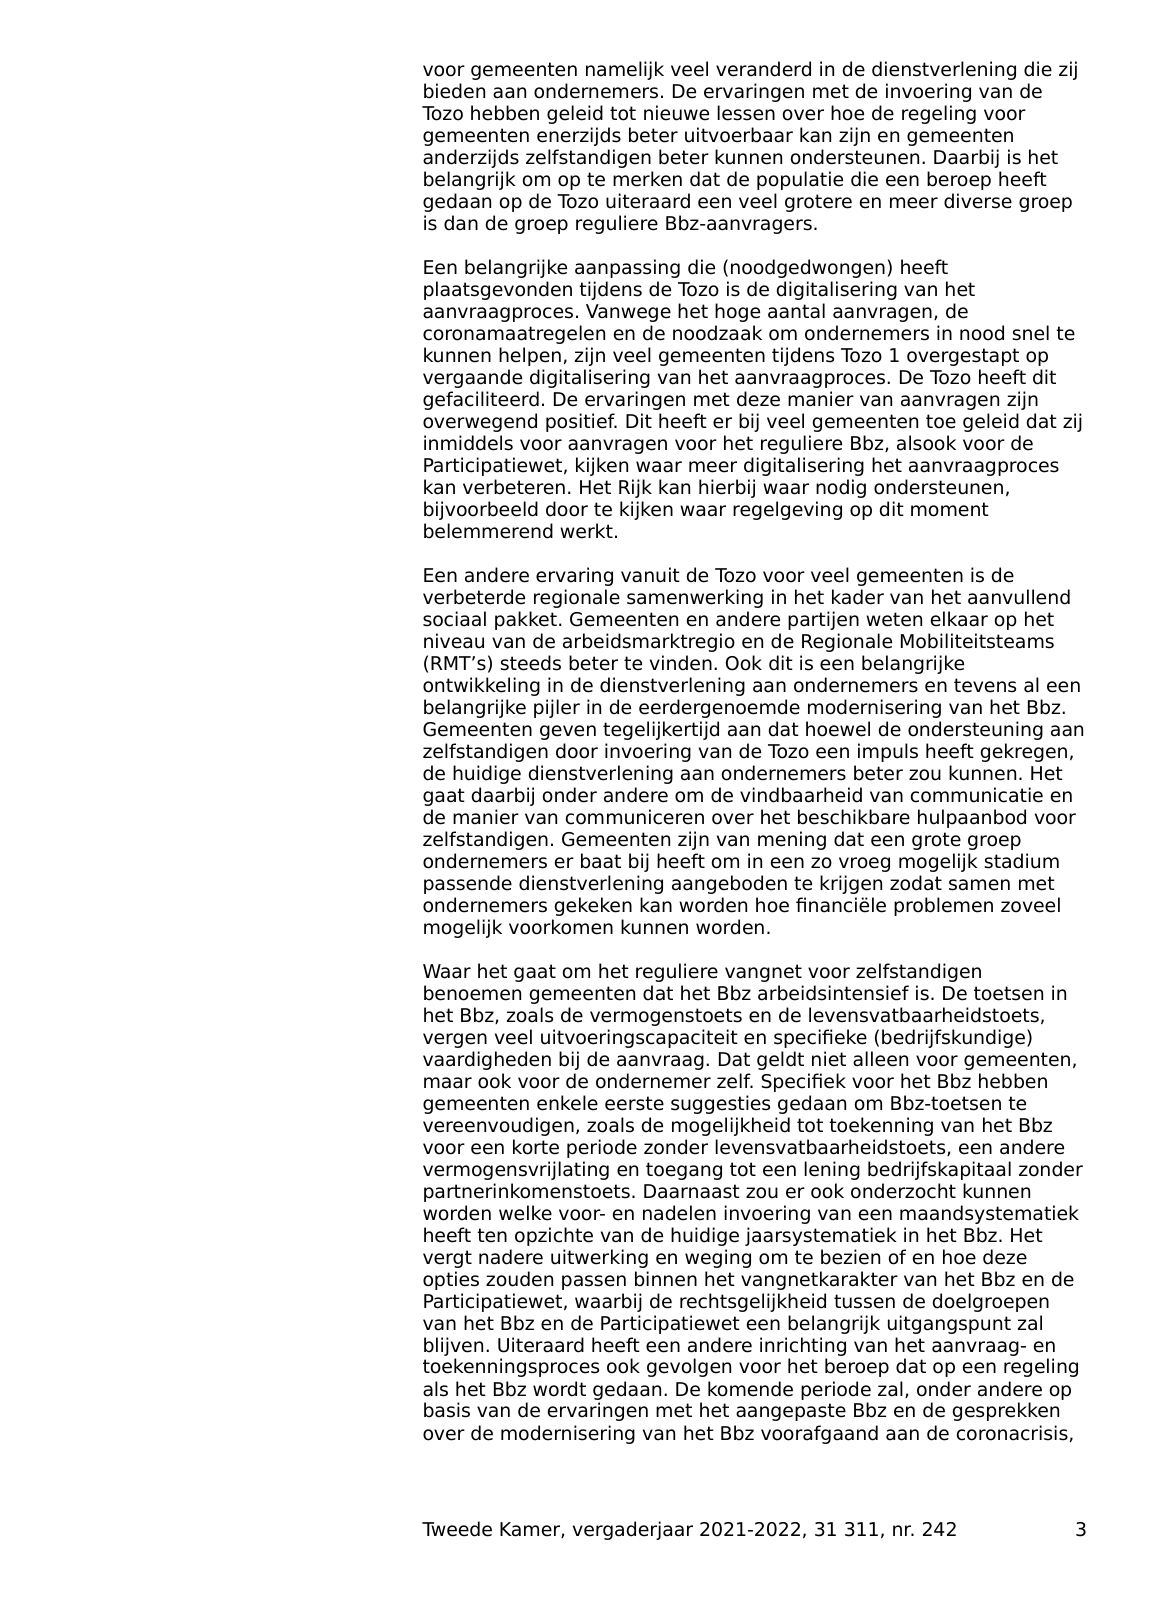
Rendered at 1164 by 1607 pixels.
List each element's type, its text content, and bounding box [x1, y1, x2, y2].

text Waar het gaat om het reguliere vangnet voor zelfstandigen benoemen gemeenten dat het Bbz arbeidsintensief is. De toetsen in het Bbz, zoals de vermogenstoets en de levensvatbaarheidstoets, vergen veel uitvoeringscapaciteit en specifieke (bedrijfskundige) vaardigheden bij de aanvraag. Dat geldt niet alleen voor gemeenten, maar ook voor de ondernemer zelf. Specifiek voor het Bbz hebben gemeenten enkele eerste suggesties gedaan om Bbz-toetsen te vereenvoudigen, zoals de mogelijkheid tot toekenning van het Bbz voor een korte periode zonder levensvatbaarheidstoets, een andere vermogensvrijlating en toegang tot een lening bedrijfskapitaal zonder partnerinkomenstoets. Daarnaast zou er ook onderzocht kunnen worden welke voor- en nadelen invoering van een maandsystematiek heeft ten opzichte van de huidige jaarsystematiek in het Bbz. Het vergt nadere uitwerking en weging om te bezien of en hoe deze opties zouden passen binnen het vangnetkarakter van het Bbz en de Participatiewet, waarbij de rechtsgelijkheid tussen de doelgroepen van het Bbz en de Participatiewet een belangrijk uitgangspunt zal blijven. Uiteraard heeft een andere inrichting van het aanvraag- en toekenningsproces ook gevolgen voor het beroep dat op een regeling als het Bbz wordt gedaan. De komende periode zal, onder andere op basis van de ervaringen met het aangepaste Bbz en de gesprekken over de modernisering van het Bbz voorafgaand aan de coronacrisis, [422, 961, 1087, 1444]
text voor gemeenten namelijk veel veranderd in de dienstverlening die zij bieden aan ondernemers. De ervaringen met de invoering van de Tozo hebben geleid tot nieuwe lessen over hoe de regeling voor gemeenten enerzijds beter uitvoerbaar kan zijn en gemeenten anderzijds zelfstandigen beter kunnen ondersteunen. Daarbij is het belangrijk om op te merken dat de populatie die een beroep heeft gedaan op de Tozo uiteraard een veel grotere en meer diverse groep is dan de groep reguliere Bbz-aanvragers. [422, 59, 1087, 235]
text Een andere ervaring vanuit de Tozo voor veel gemeenten is de verbeterde regionale samenwerking in het kader van het aanvullend sociaal pakket. Gemeenten en andere partijen weten elkaar op het niveau van de arbeidsmarktregio en de Regionale Mobiliteitsteams (RMT’s) steeds beter te vinden. Ook dit is een belangrijke ontwikkeling in de dienstverlening aan ondernemers en tevens al een belangrijke pijler in de eerdergenoemde modernisering van het Bbz. Gemeenten geven tegelijkertijd aan dat hoewel de ondersteuning aan zelfstandigen door invoering van de Tozo een impuls heeft gekregen, de huidige dienstverlening aan ondernemers beter zou kunnen. Het gaat daarbij onder andere om de vindbaarheid van communicatie en de manier van communiceren over het beschikbare hulpaanbod voor zelfstandigen. Gemeenten zijn van mening dat een grote groep ondernemers er baat bij heeft om in een zo vroeg mogelijk stadium passende dienstverlening aangeboden te krijgen zodat samen met ondernemers gekeken kan worden hoe financiële problemen zoveel mogelijk voorkomen kunnen worden. [422, 565, 1087, 939]
text Een belangrijke aanpassing die (noodgedwongen) heeft plaatsgevonden tijdens de Tozo is de digitalisering van het aanvraagproces. Vanwege het hoge aantal aanvragen, de coronamaatregelen en de noodzaak om ondernemers in nood snel te kunnen helpen, zijn veel gemeenten tijdens Tozo 1 overgestapt op vergaande digitalisering van het aanvraagproces. De Tozo heeft dit gefaciliteerd. De ervaringen met deze manier van aanvragen zijn overwegend positief. Dit heeft er bij veel gemeenten toe geleid dat zij inmiddels voor aanvragen voor het reguliere Bbz, alsook voor de Participatiewet, kijken waar meer digitalisering het aanvraagproces kan verbeteren. Het Rijk kan hierbij waar nodig ondersteunen, bijvoorbeeld door te kijken waar regelgeving op dit moment belemmerend werkt. [422, 257, 1087, 543]
